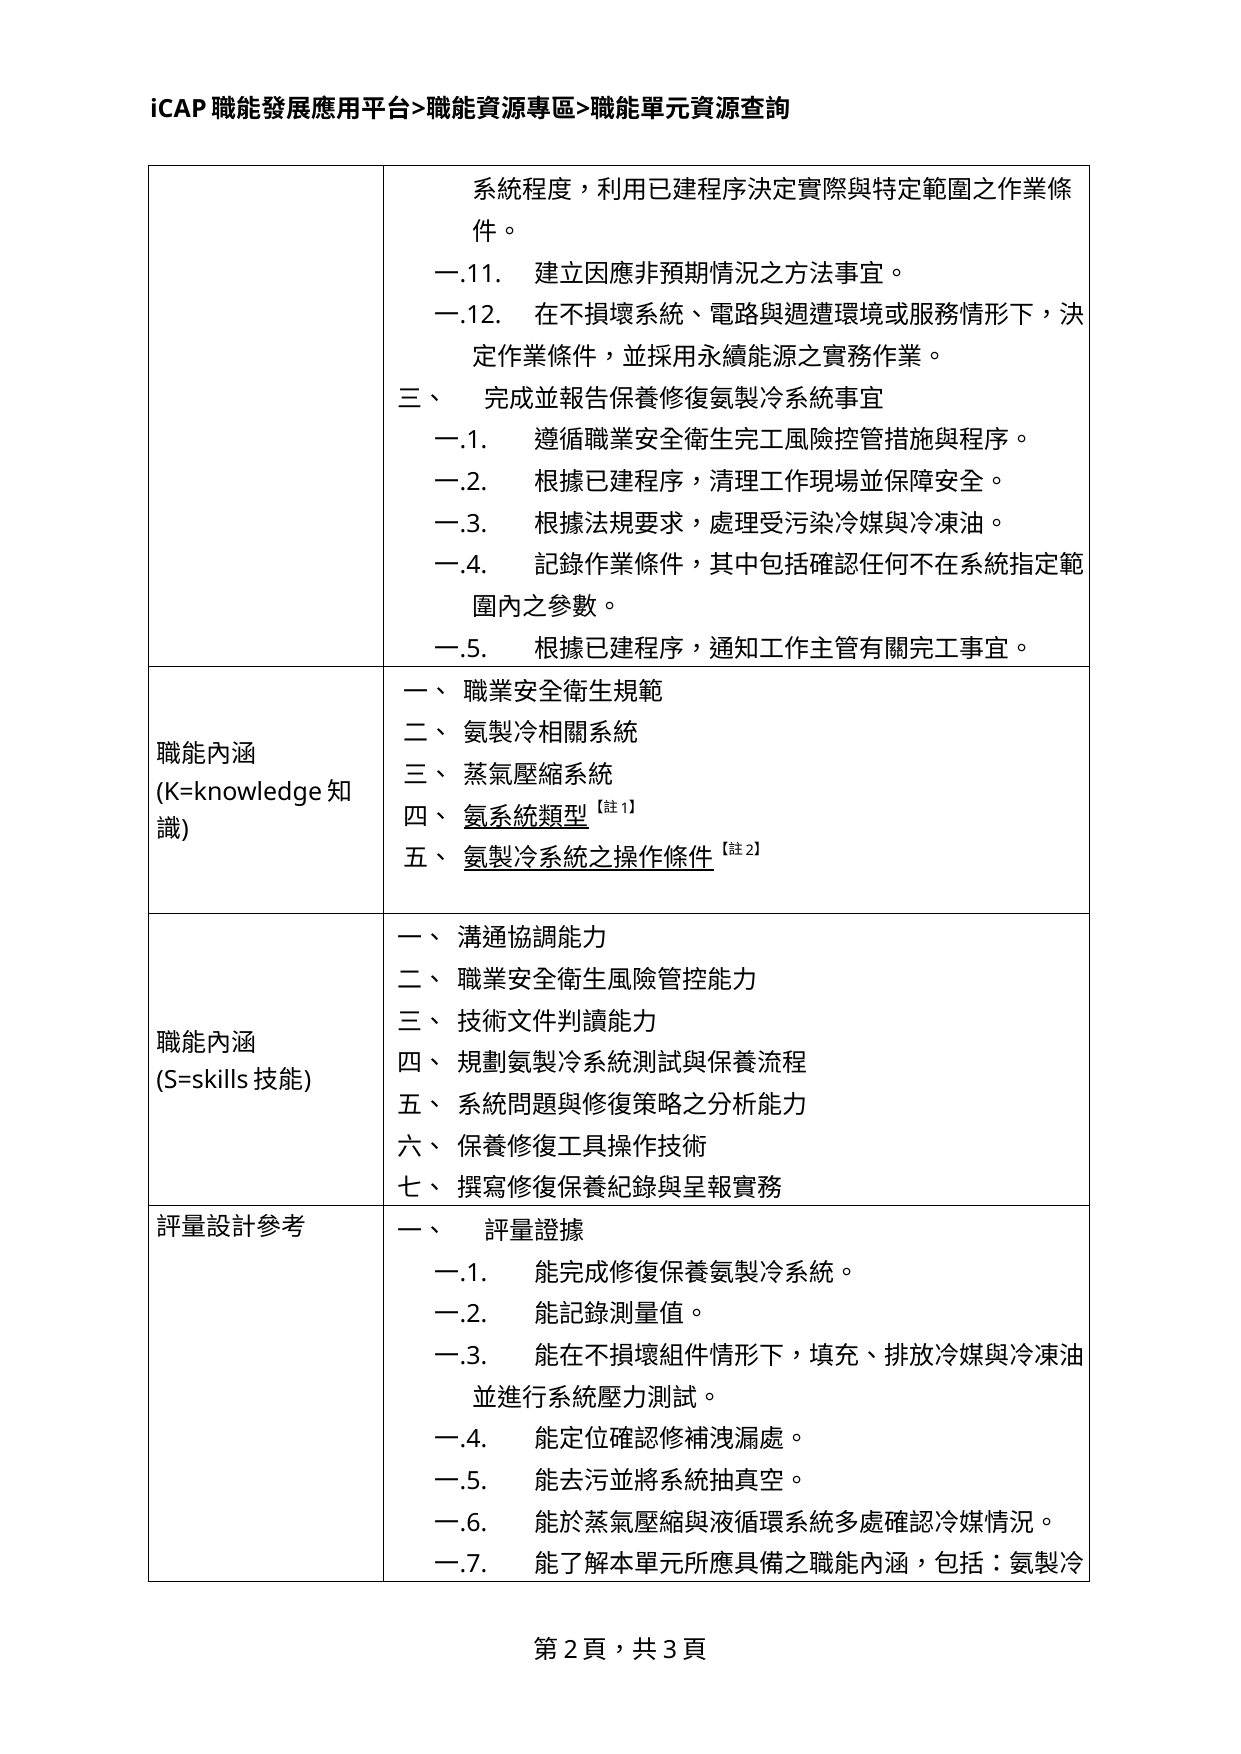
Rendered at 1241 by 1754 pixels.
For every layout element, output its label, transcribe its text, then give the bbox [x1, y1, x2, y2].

table_cell 準備修復保養氨製冷系統 透過已建例行作業及程序，確認、取得並瞭解特定工作區之職業安全衛生程序。 準備工作時遵循已建立職業安全衛生風險控管措施與程序。 報告之前未確認之安全風險，並就風險控管措施，尋求工作主管建議。 從文件或工作主管取得工作本質，建立待執行工作範圍。 確保與他人有效協調工作。 透過已建例行作業及程序，評量工作可能需要之素材來源。 取得工作所需之工具、設備與測試裝置，並就正確操作及安全加以檢查。 修復保養氨製冷系統 遵循執行工作所需之職業安全衛生風險控管措施與程序。 嚴格根據職業安全衛生要求與已建安全程序，測量系統作業參數。 嚴格根據職業安全衛生要求與程序，依必要情況檢查確保系統或組件已絕緣。 根據法規要求與業界實務，從系統安全移除冷媒。 加壓測試系統期間，小心預防損壞組件。 根據標準，以相容於氨之壓力進行測試。 根據業界實務，以適合系統之測試方式定位確認修補洩漏處。 根據業界實務，從可操作氨製冷系統移除冷凍油。 根據業界實務，使用氨和相容冷凍油安全填充系統。 從測量計算所得數值，就其適用氨氣壓縮與液循環系統程度，利用已建程序決定實際與特定範圍之作業條件。 建立因應非預期情況之方法事宜。 在不損壞系統、電路與週遭環境或服務情形下，決定作業條件，並採用永續能源之實務作業。 完成並報告保養修復氨製冷系統事宜 遵循職業安全衛生完工風險控管措施與程序。 根據已建程序，清理工作現場並保障安全。 根據法規要求，處理受污染冷媒與冷凍油。 記錄作業條件，其中包括確認任何不在系統指定範圍內之參數。 根據已建程序，通知工作主管有關完工事宜。 [384, 166, 1089, 666]
table_cell [149, 166, 383, 666]
table_header 職業安全衛生規範 氨製冷相關系統 蒸氣壓縮系統 氨系統類型【註1】 氨製冷系統之操作條件【註2】 [384, 667, 1089, 875]
table_cell 評量證據 能完成修復保養氨製冷系統。 能記錄測量值。 能在不損壞組件情形下，填充、排放冷媒與冷凍油並進行系統壓力測試。 能定位確認修補洩漏處。 能去污並將系統抽真空。 能於蒸氣壓縮與液循環系統多處確認冷媒情況。 能了解本單元所應具備之職能內涵，包括：氨製冷系統與操作條件等。 評量情境與資源 取得工作所需之工具、設備與測試裝置。 適當情境與模擬工作環境。 符合職業安全與衛生相關規範及作業程序。 評量方法 直接觀察受評者於工作中或模擬情境中執行下列程序是否具備職能應有的知識技能。 口頭提問。 個案討論，評估受評者對修復系統之熟悉度。 評量者設計狀況題庫，評估受評者之問題處理能力。 [384, 1206, 1089, 1581]
table_cell 溝通協調能力 職業安全衛生風險管控能力 技術文件判讀能力 規劃氨製冷系統測試與保養流程 系統問題與修復策略之分析能力 保養修復工具操作技術 撰寫修復保養紀錄與呈報實務 [384, 914, 1089, 1205]
table_cell 職能內涵 (K=knowledge知識) [149, 667, 383, 912]
table_cell 職能內涵 (S=skills技能) [149, 914, 383, 1205]
table_cell [384, 875, 1089, 912]
table_cell 評量設計參考 [149, 1206, 383, 1581]
